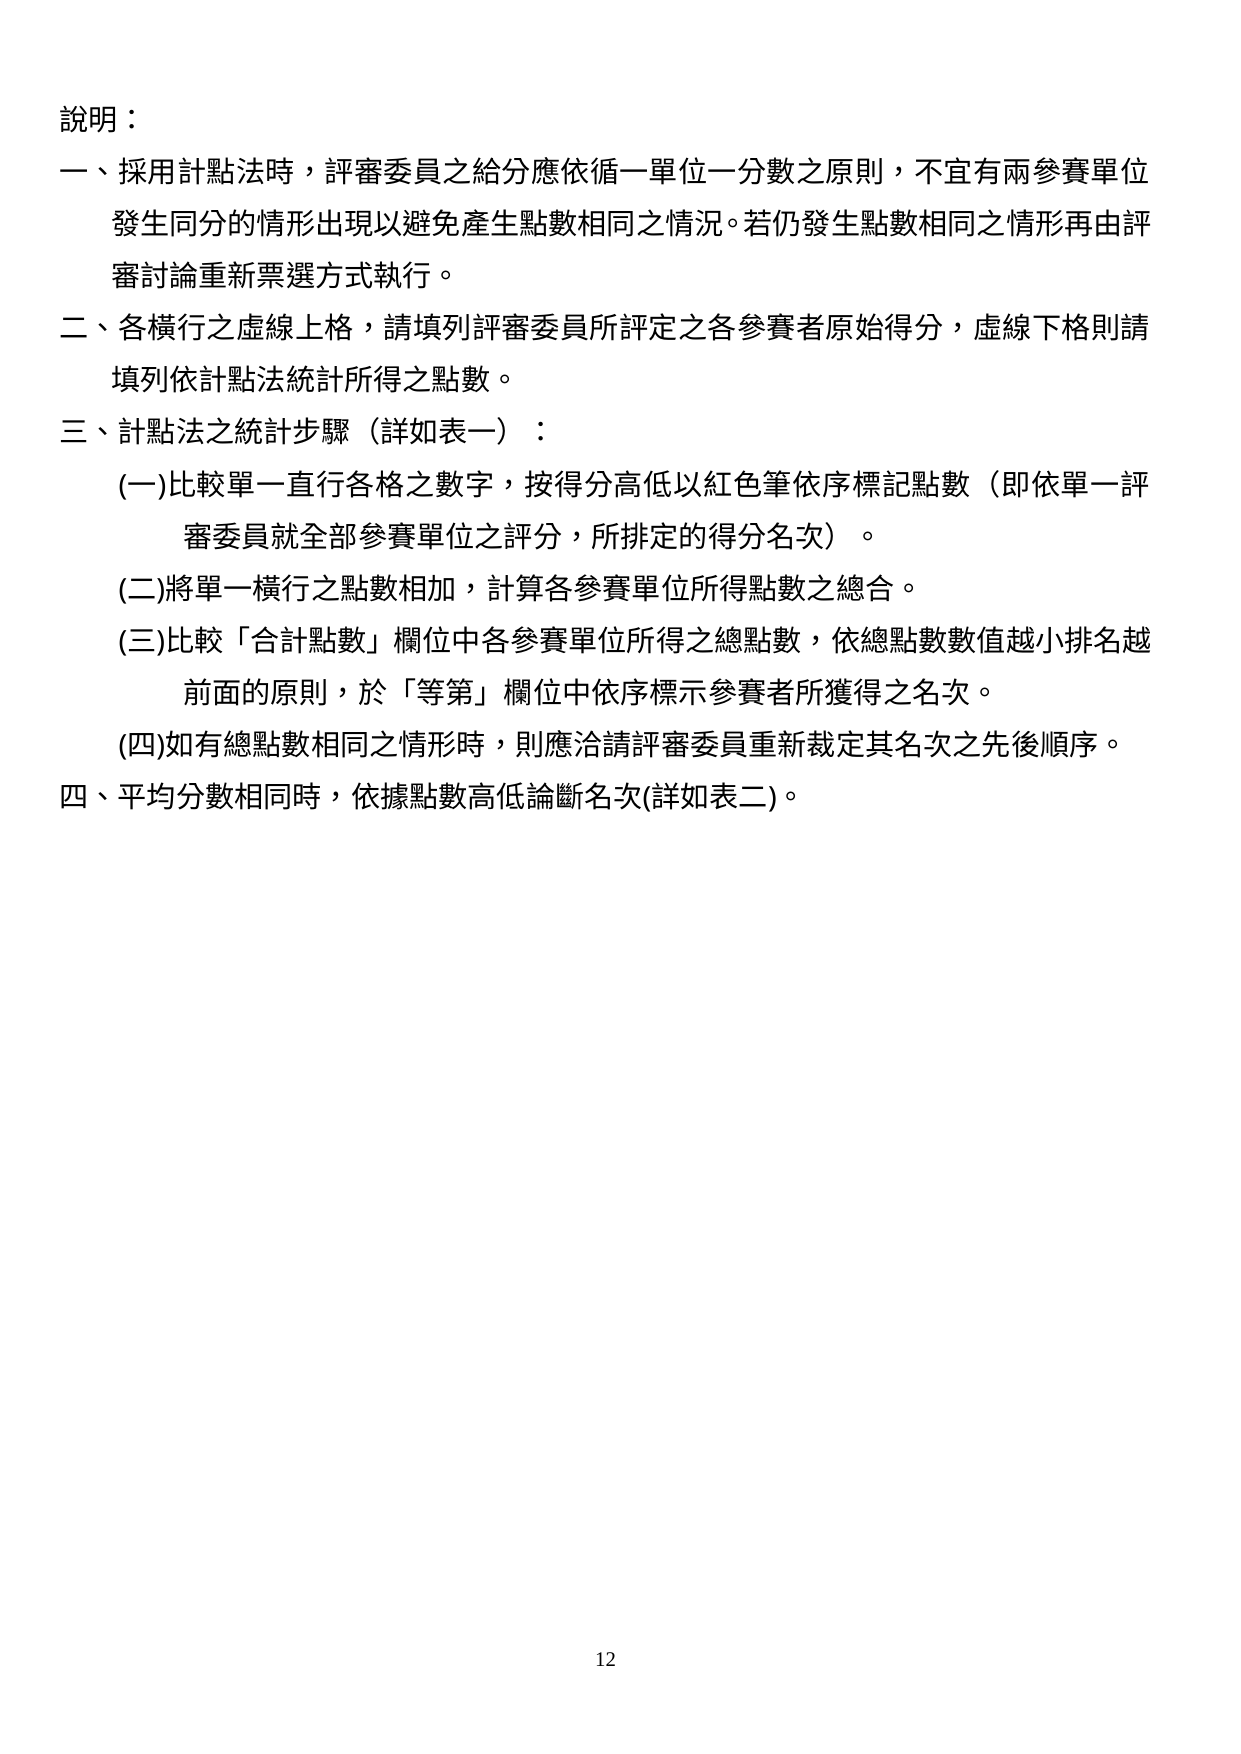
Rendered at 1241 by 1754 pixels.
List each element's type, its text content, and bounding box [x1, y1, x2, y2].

text 四、平均分數相同時，依據點數高低論斷名次(詳如表二)。 [59, 766, 1152, 818]
text (四)如有總點數相同之情形時，則應洽請評審委員重新裁定其名次之先後順序。 [118, 714, 1152, 766]
text 三、計點法之統計步驟（詳如表一）： [59, 401, 1152, 453]
text (三)比較「合計點數」欄位中各參賽單位所得之總點數，依總點數數值越小排名越前面的原則，於「等第」欄位中依序標示參賽者所獲得之名次。 [118, 609, 1152, 714]
text 說明： [59, 89, 1152, 141]
text 二、各橫行之虛線上格，請填列評審委員所評定之各參賽者原始得分，虛線下格則請填列依計點法統計所得之點數。 [59, 297, 1152, 401]
text (二)將單一橫行之點數相加，計算各參賽單位所得點數之總合。 [118, 557, 1152, 609]
text (一)比較單一直行各格之數字，按得分高低以紅色筆依序標記點數（即依單一評審委員就全部參賽單位之評分，所排定的得分名次）。 [118, 453, 1152, 557]
text 一、採用計點法時，評審委員之給分應依循一單位一分數之原則，不宜有兩參賽單位發生同分的情形出現以避免產生點數相同之情況。若仍發生點數相同之情形再由評審討論重新票選方式執行。 [59, 141, 1152, 297]
